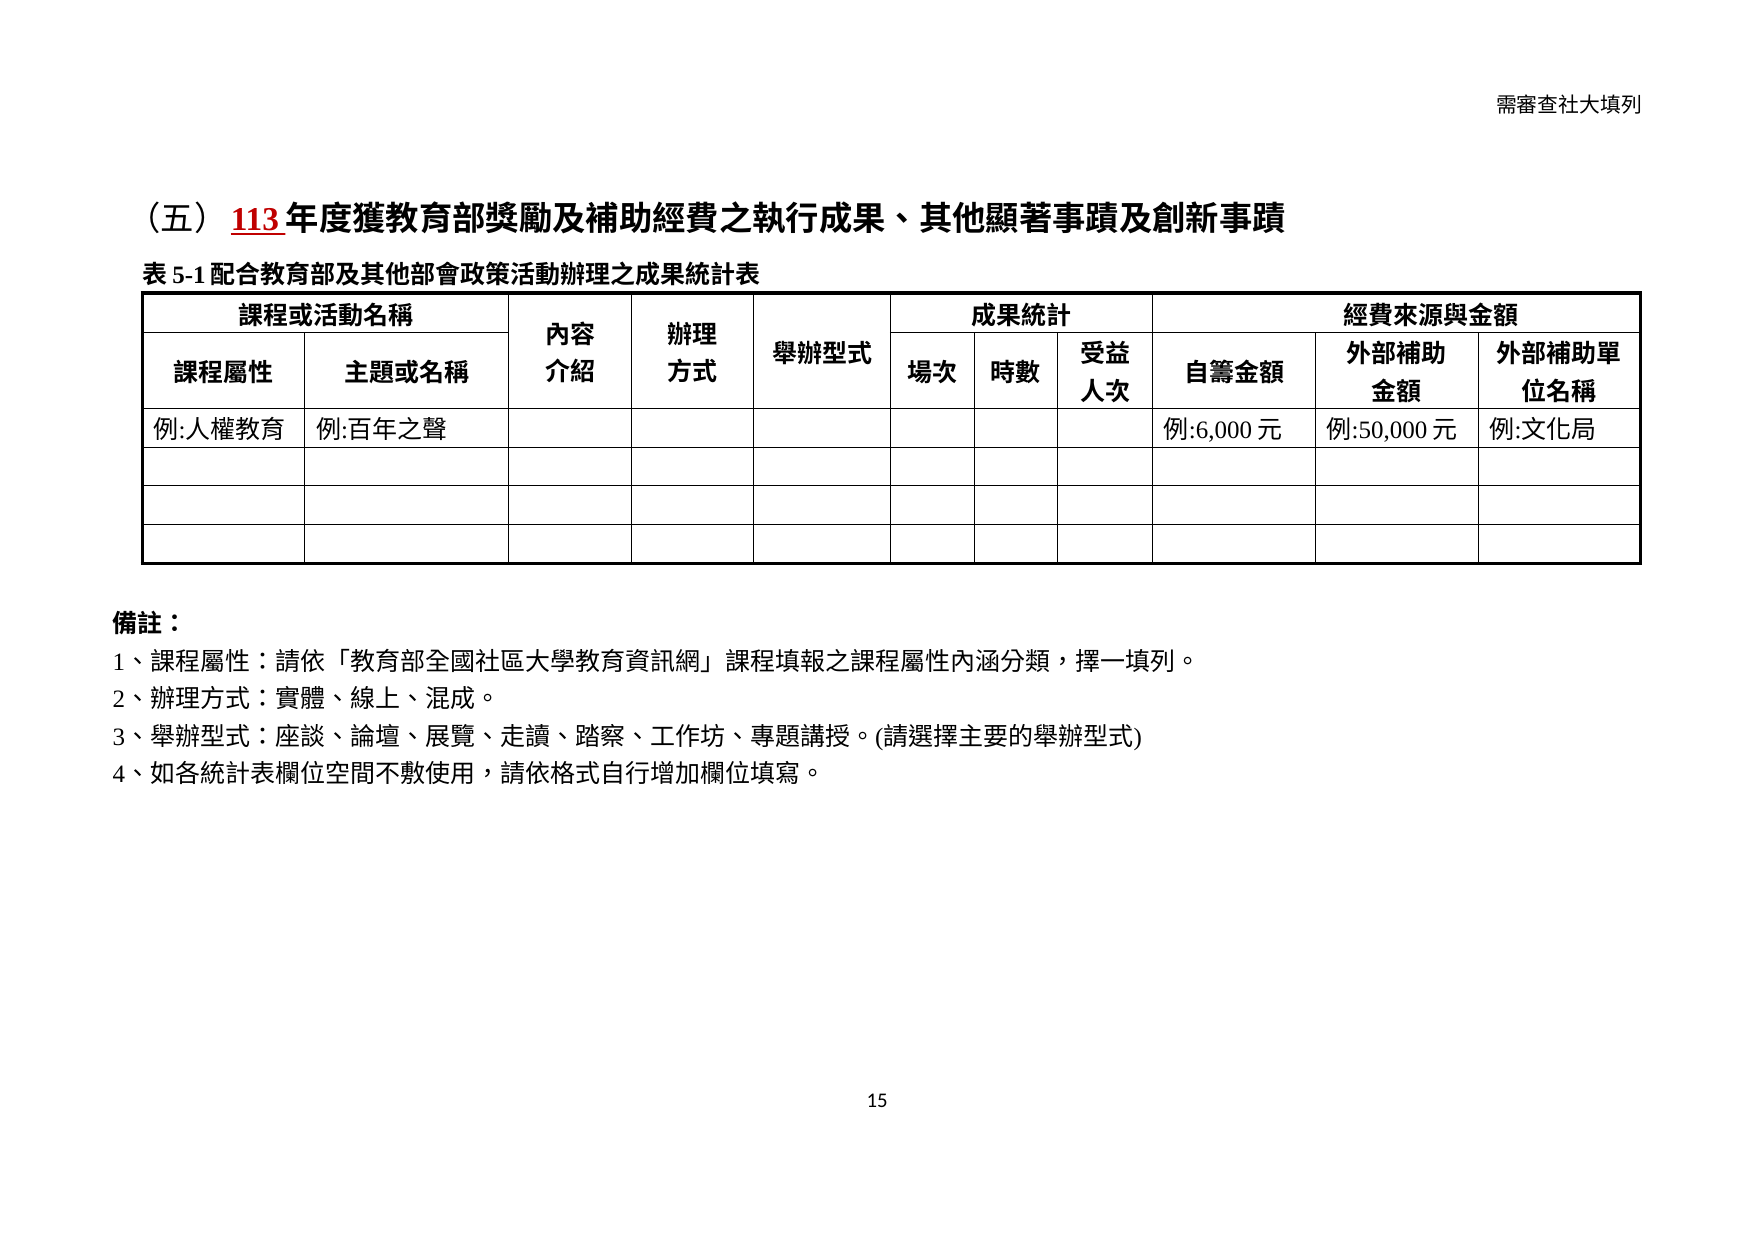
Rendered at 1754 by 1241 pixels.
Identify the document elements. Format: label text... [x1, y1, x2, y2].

table_cell [1058, 525, 1152, 562]
table_cell 例:百年之聲 [305, 409, 508, 447]
table_cell [1479, 486, 1639, 524]
table_cell [632, 525, 753, 562]
table_header 舉辦型式 [754, 295, 890, 408]
table_cell 自籌金額 [1153, 333, 1315, 408]
table_cell 時數 [975, 333, 1057, 408]
text 4、如各統計表欄位空間不敷使用，請依格式自行增加欄位填寫。 [112, 753, 1641, 790]
table_cell 外部補助 金額 [1316, 333, 1478, 408]
table_cell 主題或名稱 [305, 333, 508, 408]
table_cell [891, 486, 974, 524]
table_cell [509, 448, 631, 485]
text 表5-1配合教育部及其他部會政策活動辦理之成果統計表 [142, 254, 1641, 291]
table_cell [754, 486, 890, 524]
table_header 內容 介紹 [509, 295, 631, 408]
table_cell [975, 486, 1057, 524]
table_cell [1316, 486, 1478, 524]
table_cell [1058, 486, 1152, 524]
table_cell [1153, 525, 1315, 562]
text 備註： [112, 603, 1641, 640]
table_cell [975, 525, 1057, 562]
table_cell [1316, 448, 1478, 485]
table_cell [1058, 409, 1152, 447]
table_cell [632, 409, 753, 447]
text 1、課程屬性：請依「教育部全國社區大學教育資訊網」課程填報之課程屬性內涵分類，擇一填列。 [112, 640, 1641, 678]
table_cell [509, 486, 631, 524]
table_cell [305, 486, 508, 524]
table_cell [891, 525, 974, 562]
table_cell [975, 409, 1057, 447]
table_cell [975, 448, 1057, 485]
table_cell [1058, 448, 1152, 485]
table_cell [1479, 448, 1639, 485]
table_cell 課程屬性 [144, 333, 304, 408]
table_cell [305, 448, 508, 485]
table_cell [891, 448, 974, 485]
table_cell 場次 [891, 333, 974, 408]
table_cell [144, 525, 304, 562]
table_cell [509, 409, 631, 447]
table_cell 例:6,000元 [1153, 409, 1315, 447]
text 2、辦理方式：實體、線上、混成。 [112, 678, 1641, 715]
table_cell [509, 525, 631, 562]
table_header 經費來源與金額 [1153, 295, 1639, 332]
table_header 成果統計 [891, 295, 1152, 332]
table_cell [1153, 486, 1315, 524]
table_cell 例:人權教育 [144, 409, 304, 447]
list 113年度獲教育部獎勵及補助經費之執行成果、其他顯著事蹟及創新事蹟 [127, 179, 1641, 254]
table_cell 例:文化局 [1479, 409, 1639, 447]
table_cell [144, 486, 304, 524]
table_cell [754, 409, 890, 447]
table_cell [305, 525, 508, 562]
table_cell [1153, 448, 1315, 485]
table_cell 受益人次 [1058, 333, 1152, 408]
table_cell [1479, 525, 1639, 562]
table_cell 例:50,000元 [1316, 409, 1478, 447]
table_header 課程或活動名稱 [144, 295, 508, 332]
table_cell [632, 486, 753, 524]
table_cell [144, 448, 304, 485]
text 3、舉辦型式：座談、論壇、展覽、走讀、踏察、工作坊、專題講授。(請選擇主要的舉辦型式) [112, 715, 1641, 753]
table_cell [891, 409, 974, 447]
table_header 辦理 方式 [632, 295, 753, 408]
table_cell [754, 525, 890, 562]
table_cell [754, 448, 890, 485]
table_cell [1316, 525, 1478, 562]
table_cell [632, 448, 753, 485]
table_cell 外部補助單位名稱 [1479, 333, 1639, 408]
